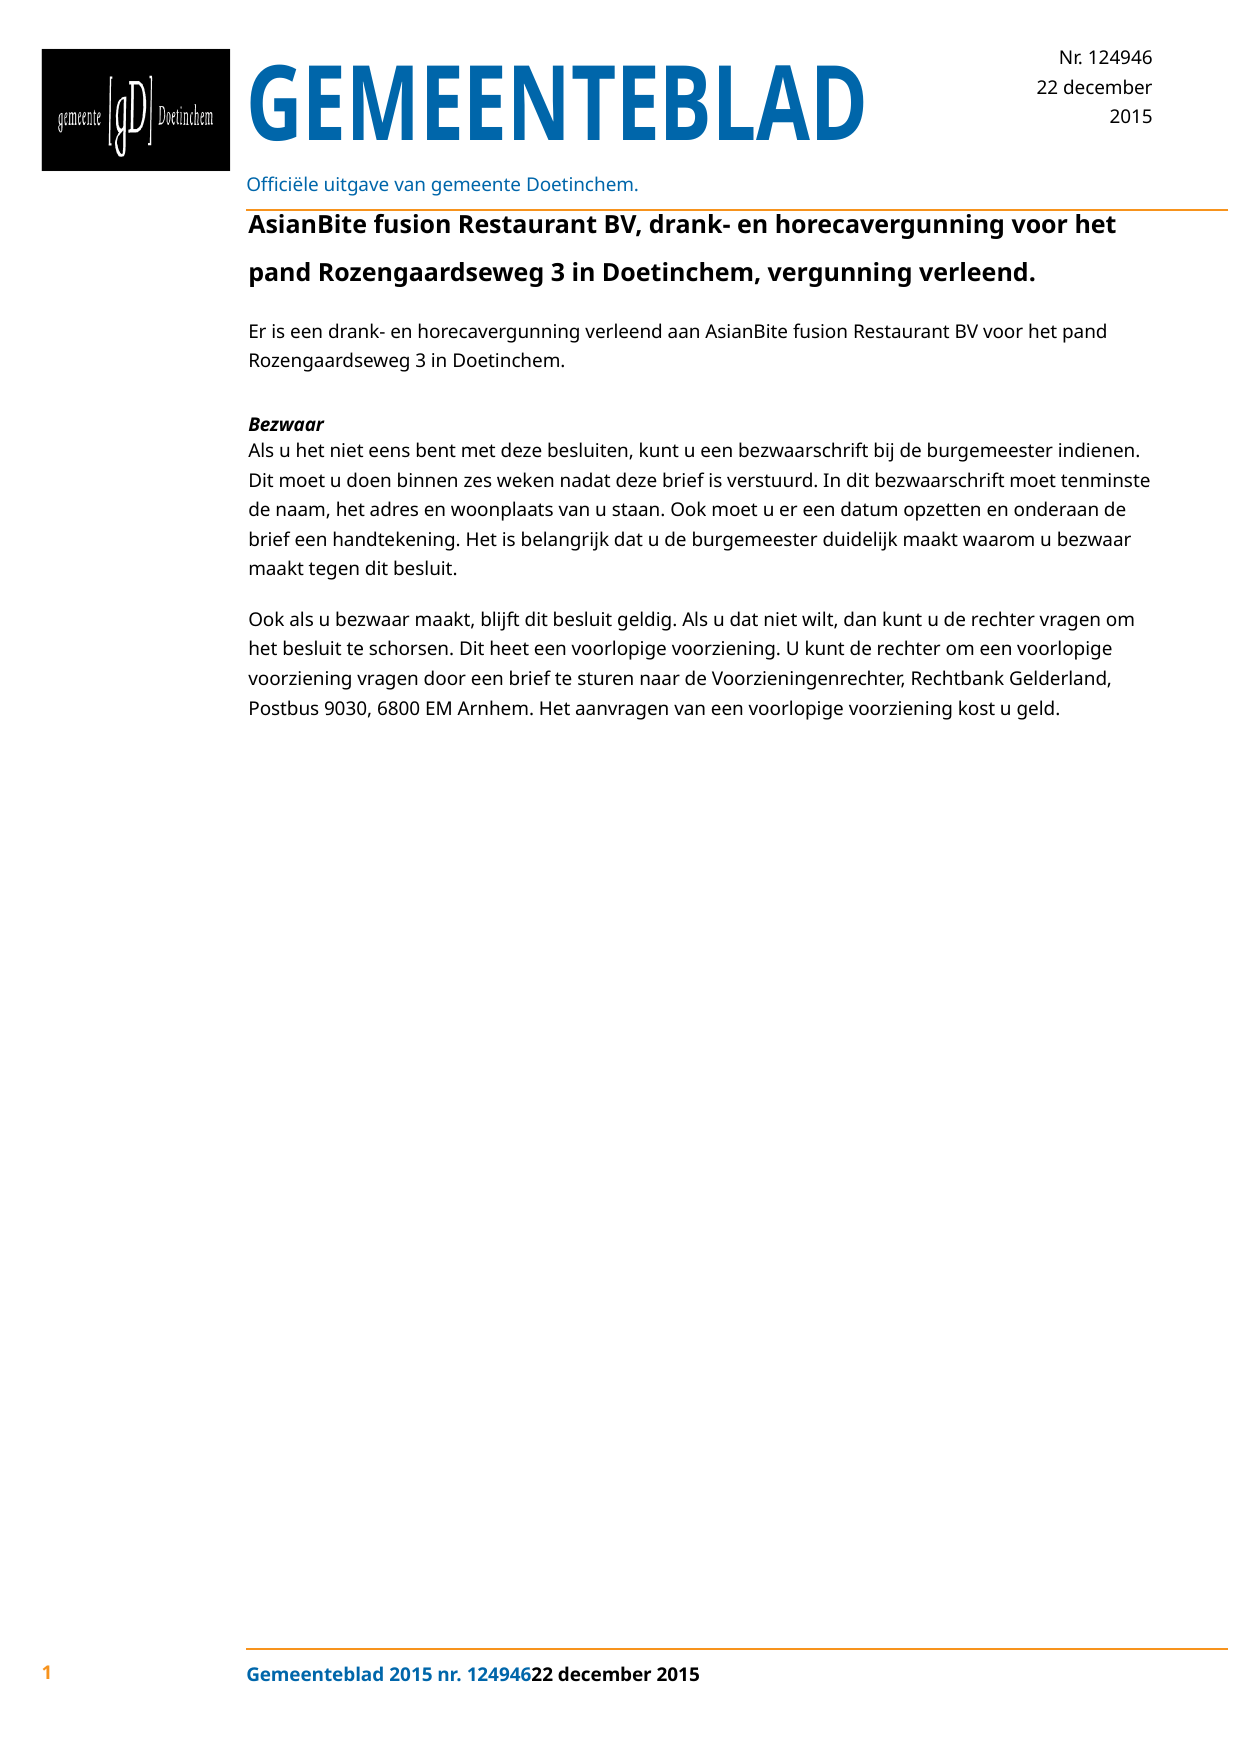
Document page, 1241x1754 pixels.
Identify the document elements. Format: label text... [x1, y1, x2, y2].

picture [41, 47, 231, 172]
text Ook als u bezwaar maakt, blijft dit besluit geldig. Als u dat niet wilt, dan kunt u de rechter vragen om het besluit te schorsen. Dit heet een voorlopige voorziening. U kunt de rechter om een voorlopige voorziening vragen door een brief te sturen naar de Voorzieningenrechter, Rechtbank Gelderland, Postbus 9030, 6800 EM Arnhem. Het aanvragen van een voorlopige voorziening kost u geld. [248, 606, 1152, 720]
text Als u het niet eens bent met deze besluiten, kunt u een bezwaarschrift bij de burgemeester indienen. Dit moet u doen binnen zes weken nadat deze brief is verstuurd. In dit bezwaarschrift moet tenminste de naam, het adres en woonplaats van u staan. Ook moet u er een datum opzetten en onderaan de brief een handtekening. Het is belangrijk dat u de burgemeester duidelijk maakt waarom u bezwaar maakt tegen dit besluit. [248, 437, 1152, 581]
text AsianBite fusion Restaurant BV, drank- en horecavergunning voor het pand Rozengaardseweg 3 in Doetinchem, vergunning verleend. [248, 211, 1152, 288]
text Er is een drank- en horecavergunning verleend aan AsianBite fusion Restaurant BV voor het pand Rozengaardseweg 3 in Doetinchem. [248, 318, 1152, 373]
text Bezwaar [248, 411, 1152, 437]
